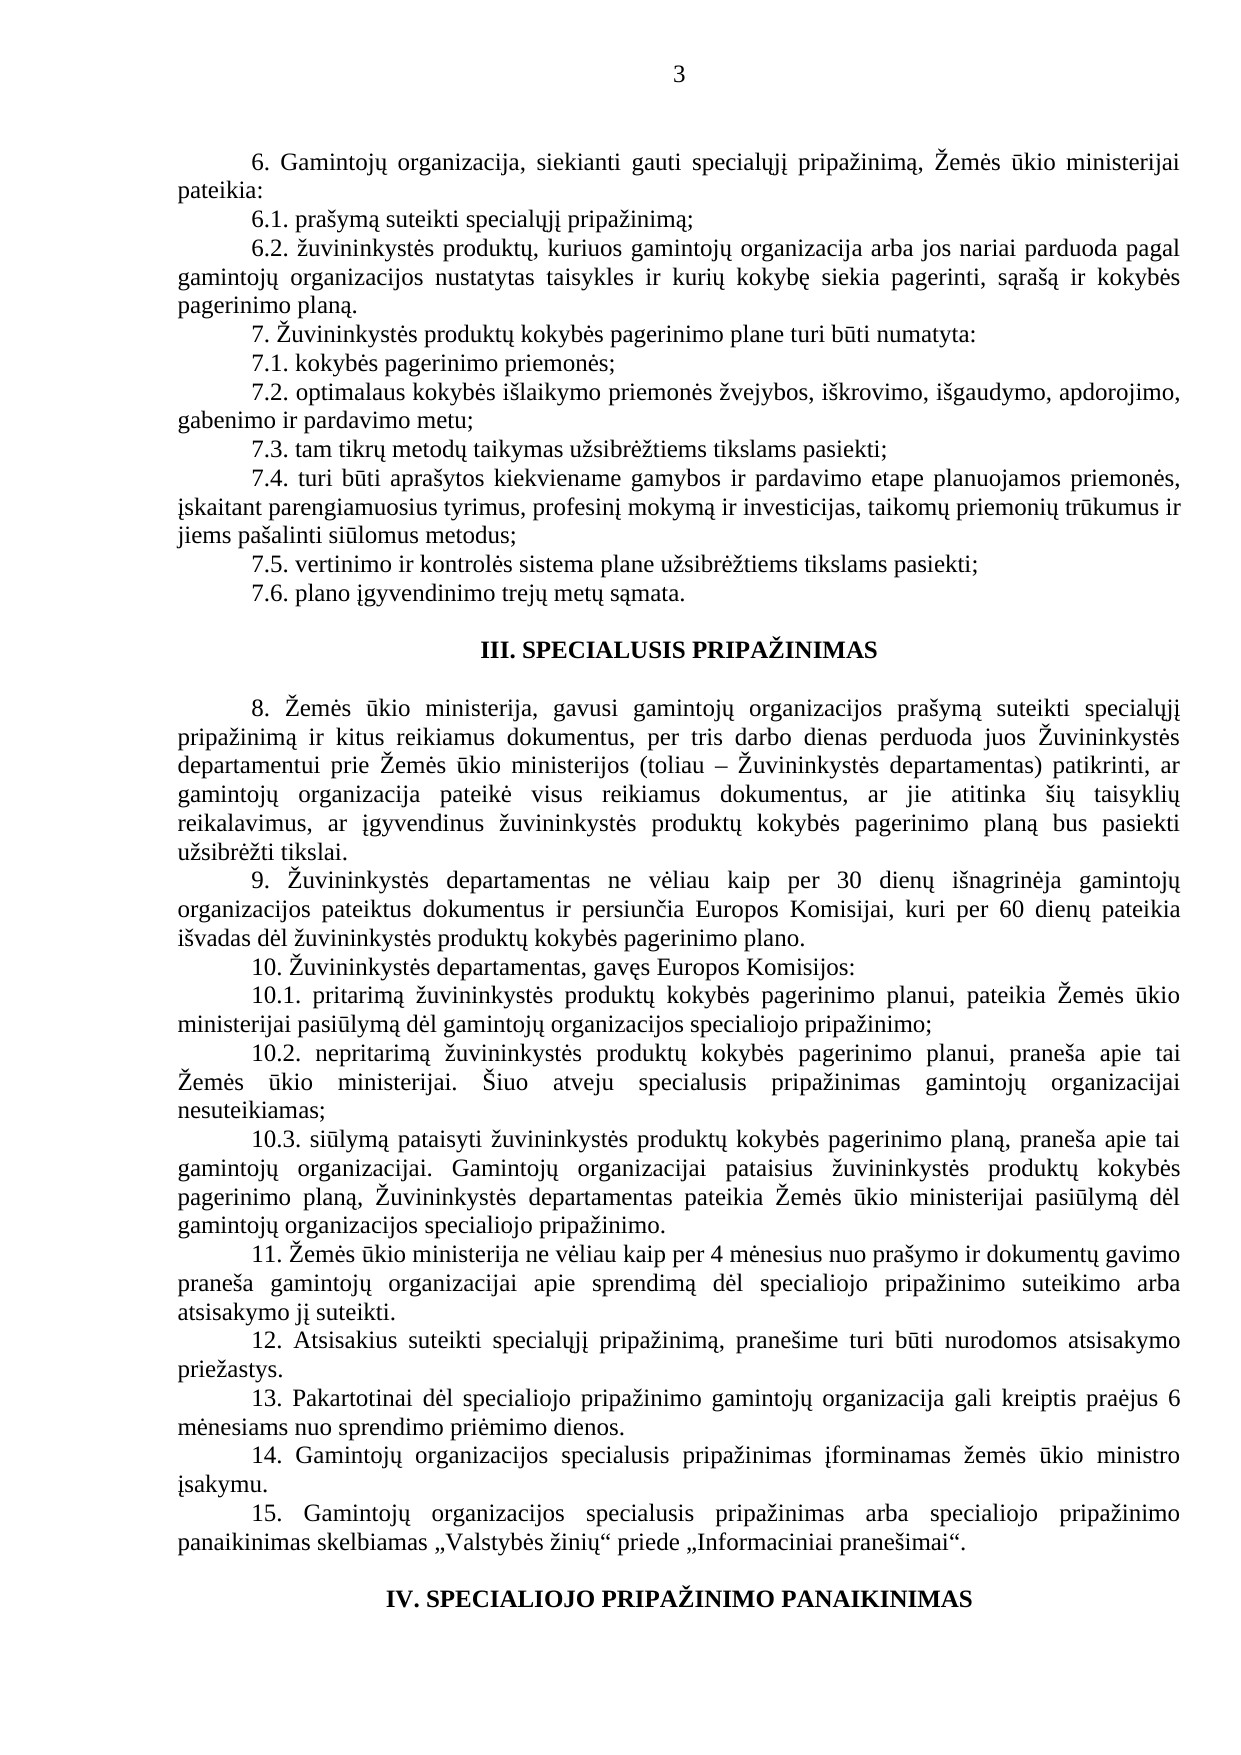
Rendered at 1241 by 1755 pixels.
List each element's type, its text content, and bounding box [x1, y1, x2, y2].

text 11. Žemės ūkio ministerija ne vėliau kaip per 4 mėnesius nuo prašymo ir dokumentų gavimo praneša gamintojų organizacijai apie sprendimą dėl specialiojo pripažinimo suteikimo arba atsisakymo jį suteikti. [177, 1239, 1181, 1326]
text 6. Gamintojų organizacija, siekianti gauti specialųjį pripažinimą, Žemės ūkio ministerijai pateikia: [177, 147, 1181, 204]
text 7.3. tam tikrų metodų taikymas užsibrėžtiems tikslams pasiekti; [177, 434, 1181, 463]
text 8. Žemės ūkio ministerija, gavusi gamintojų organizacijos prašymą suteikti specialųjį pripažinimą ir kitus reikiamus dokumentus, per tris darbo dienas perduoda juos Žuvininkystės departamentui prie Žemės ūkio ministerijos (toliau – Žuvininkystės departamentas) patikrinti, ar gamintojų organizacija pateikė visus reikiamus dokumentus, ar jie atitinka šių taisyklių reikalavimus, ar įgyvendinus žuvininkystės produktų kokybės pagerinimo planą bus pasiekti užsibrėžti tikslai. [177, 693, 1181, 866]
text 6.1. prašymą suteikti specialųjį pripažinimą; [177, 204, 1181, 233]
text 13. Pakartotinai dėl specialiojo pripažinimo gamintojų organizacija gali kreiptis praėjus 6 mėnesiams nuo sprendimo priėmimo dienos. [177, 1383, 1181, 1441]
text 7.1. kokybės pagerinimo priemonės; [177, 348, 1181, 377]
text 14. Gamintojų organizacijos specialusis pripažinimas įforminamas žemės ūkio ministro įsakymu. [177, 1441, 1181, 1498]
text 7.5. vertinimo ir kontrolės sistema plane užsibrėžtiems tikslams pasiekti; [177, 549, 1181, 578]
text 7.4. turi būti aprašytos kiekviename gamybos ir pardavimo etape planuojamos priemonės, įskaitant parengiamuosius tyrimus, profesinį mokymą ir investicijas, taikomų priemonių trūkumus ir jiems pašalinti siūlomus metodus; [177, 463, 1181, 549]
text 6.2. žuvininkystės produktų, kuriuos gamintojų organizacija arba jos nariai parduoda pagal gamintojų organizacijos nustatytas taisykles ir kurių kokybę siekia pagerinti, sąrašą ir kokybės pagerinimo planą. [177, 233, 1181, 319]
text 10.3. siūlymą pataisyti žuvininkystės produktų kokybės pagerinimo planą, praneša apie tai gamintojų organizacijai. Gamintojų organizacijai pataisius žuvininkystės produktų kokybės pagerinimo planą, Žuvininkystės departamentas pateikia Žemės ūkio ministerijai pasiūlymą dėl gamintojų organizacijos specialiojo pripažinimo. [177, 1124, 1181, 1239]
text 10.1. pritarimą žuvininkystės produktų kokybės pagerinimo planui, pateikia Žemės ūkio ministerijai pasiūlymą dėl gamintojų organizacijos specialiojo pripažinimo; [177, 981, 1181, 1038]
text iii. specialusIS pripažinimas [177, 636, 1181, 664]
text 7. Žuvininkystės produktų kokybės pagerinimo plane turi būti numatyta: [177, 319, 1181, 348]
text 7.2. optimalaus kokybės išlaikymo priemonės žvejybos, iškrovimo, išgaudymo, apdorojimo, gabenimo ir pardavimo metu; [177, 377, 1181, 434]
text IV. specialiojo pripažinimo panaikinimas [177, 1584, 1181, 1613]
text 12. Atsisakius suteikti specialųjį pripažinimą, pranešime turi būti nurodomos atsisakymo priežastys. [177, 1326, 1181, 1383]
text 15. Gamintojų organizacijos specialusis pripažinimas arba specialiojo pripažinimo panaikinimas skelbiamas „Valstybės žinių“ priede „Informaciniai pranešimai“. [177, 1498, 1181, 1556]
text 10. Žuvininkystės departamentas, gavęs Europos Komisijos: [177, 952, 1181, 981]
text 9. Žuvininkystės departamentas ne vėliau kaip per 30 dienų išnagrinėja gamintojų organizacijos pateiktus dokumentus ir persiunčia Europos Komisijai, kuri per 60 dienų pateikia išvadas dėl žuvininkystės produktų kokybės pagerinimo plano. [177, 866, 1181, 952]
text 10.2. nepritarimą žuvininkystės produktų kokybės pagerinimo planui, praneša apie tai Žemės ūkio ministerijai. Šiuo atveju specialusis pripažinimas gamintojų organizacijai nesuteikiamas; [177, 1038, 1181, 1124]
text 7.6. plano įgyvendinimo trejų metų sąmata. [177, 578, 1181, 607]
